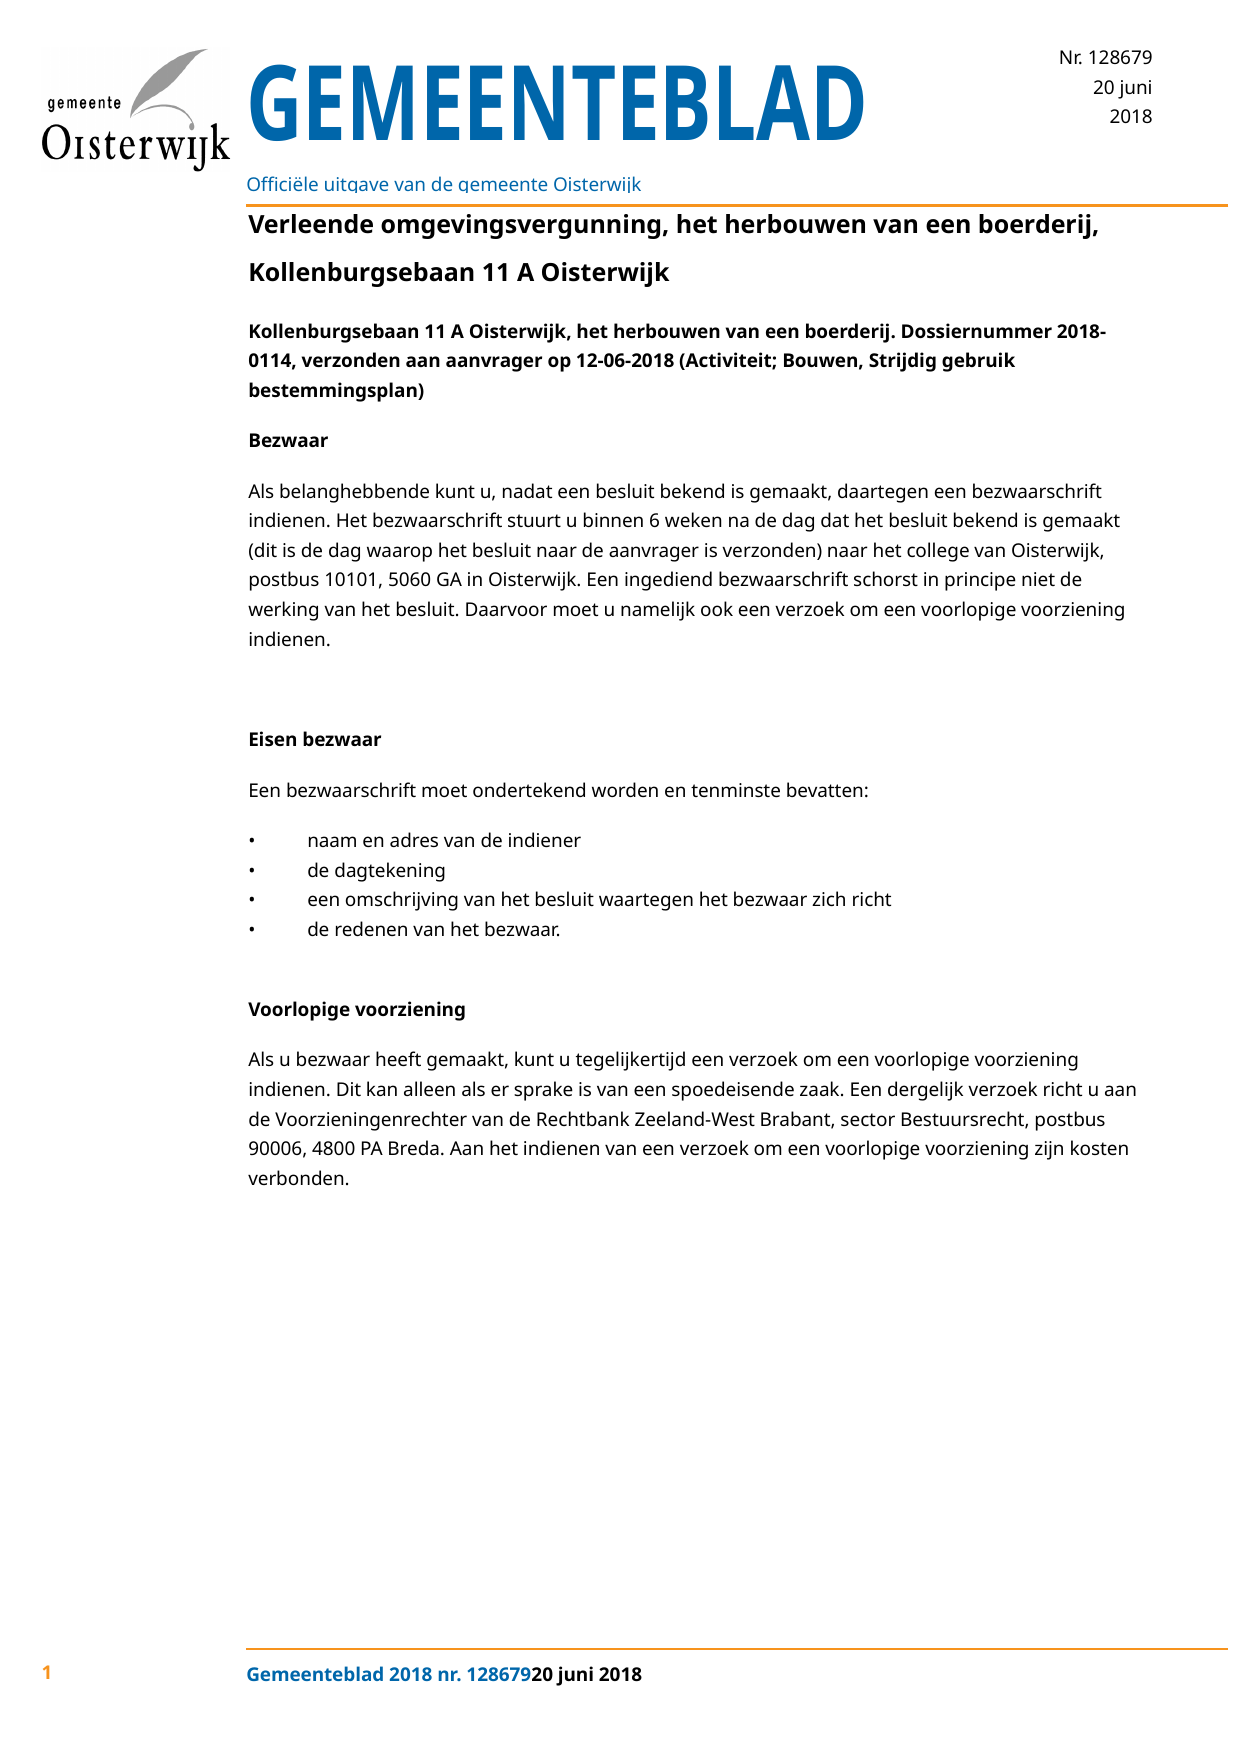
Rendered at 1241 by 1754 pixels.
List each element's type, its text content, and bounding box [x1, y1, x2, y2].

list de dagtekening [248, 857, 1152, 883]
list naam en adres van de indiener [248, 827, 1152, 853]
text Als u bezwaar heeft gemaakt, kunt u tegelijkertijd een verzoek om een voorlopige voorziening indienen. Dit kan alleen als er sprake is van een spoedeisende zaak. Een dergelijk verzoek richt u aan de Voorzieningenrechter van de Rechtbank Zeeland-West Brabant, sector Bestuursrecht, postbus 90006, 4800 PA Breda. Aan het indienen van een verzoek om een voorlopige voorziening zijn kosten verbonden. [248, 1047, 1152, 1191]
list de redenen van het bezwaar. [248, 916, 1152, 942]
text Een bezwaarschrift moet ondertekend worden en tenminste bevatten: [248, 777, 1152, 803]
text Bezwaar [248, 427, 1152, 453]
text Voorlopige voorziening [248, 996, 1152, 1022]
text Als belanghebbende kunt u, nadat een besluit bekend is gemaakt, daartegen een bezwaarschrift indienen. Het bezwaarschrift stuurt u binnen 6 weken na de dag dat het besluit bekend is gemaakt (dit is de dag waarop het besluit naar de aanvrager is verzonden) naar het college van Oisterwijk, postbus 10101, 5060 GA in Oisterwijk. Een ingediend bezwaarschrift schorst in principe niet de werking van het besluit. Daarvoor moet u namelijk ook een verzoek om een voorlopige voorziening indienen. [248, 478, 1152, 652]
text Eisen bezwaar [248, 727, 1152, 752]
text Kollenburgsebaan 11 A Oisterwijk, het herbouwen van een boerderij. Dossiernummer 2018-0114, verzonden aan aanvrager op 12-06-2018 (Activiteit; Bouwen, Strijdig gebruik bestemmingsplan) [248, 318, 1152, 403]
picture [41, 47, 231, 172]
text Verleende omgevingsvergunning, het herbouwen van een boerderij, Kollenburgsebaan 11 A Oisterwijk [248, 207, 1152, 288]
list een omschrijving van het besluit waartegen het bezwaar zich richt [248, 887, 1152, 912]
